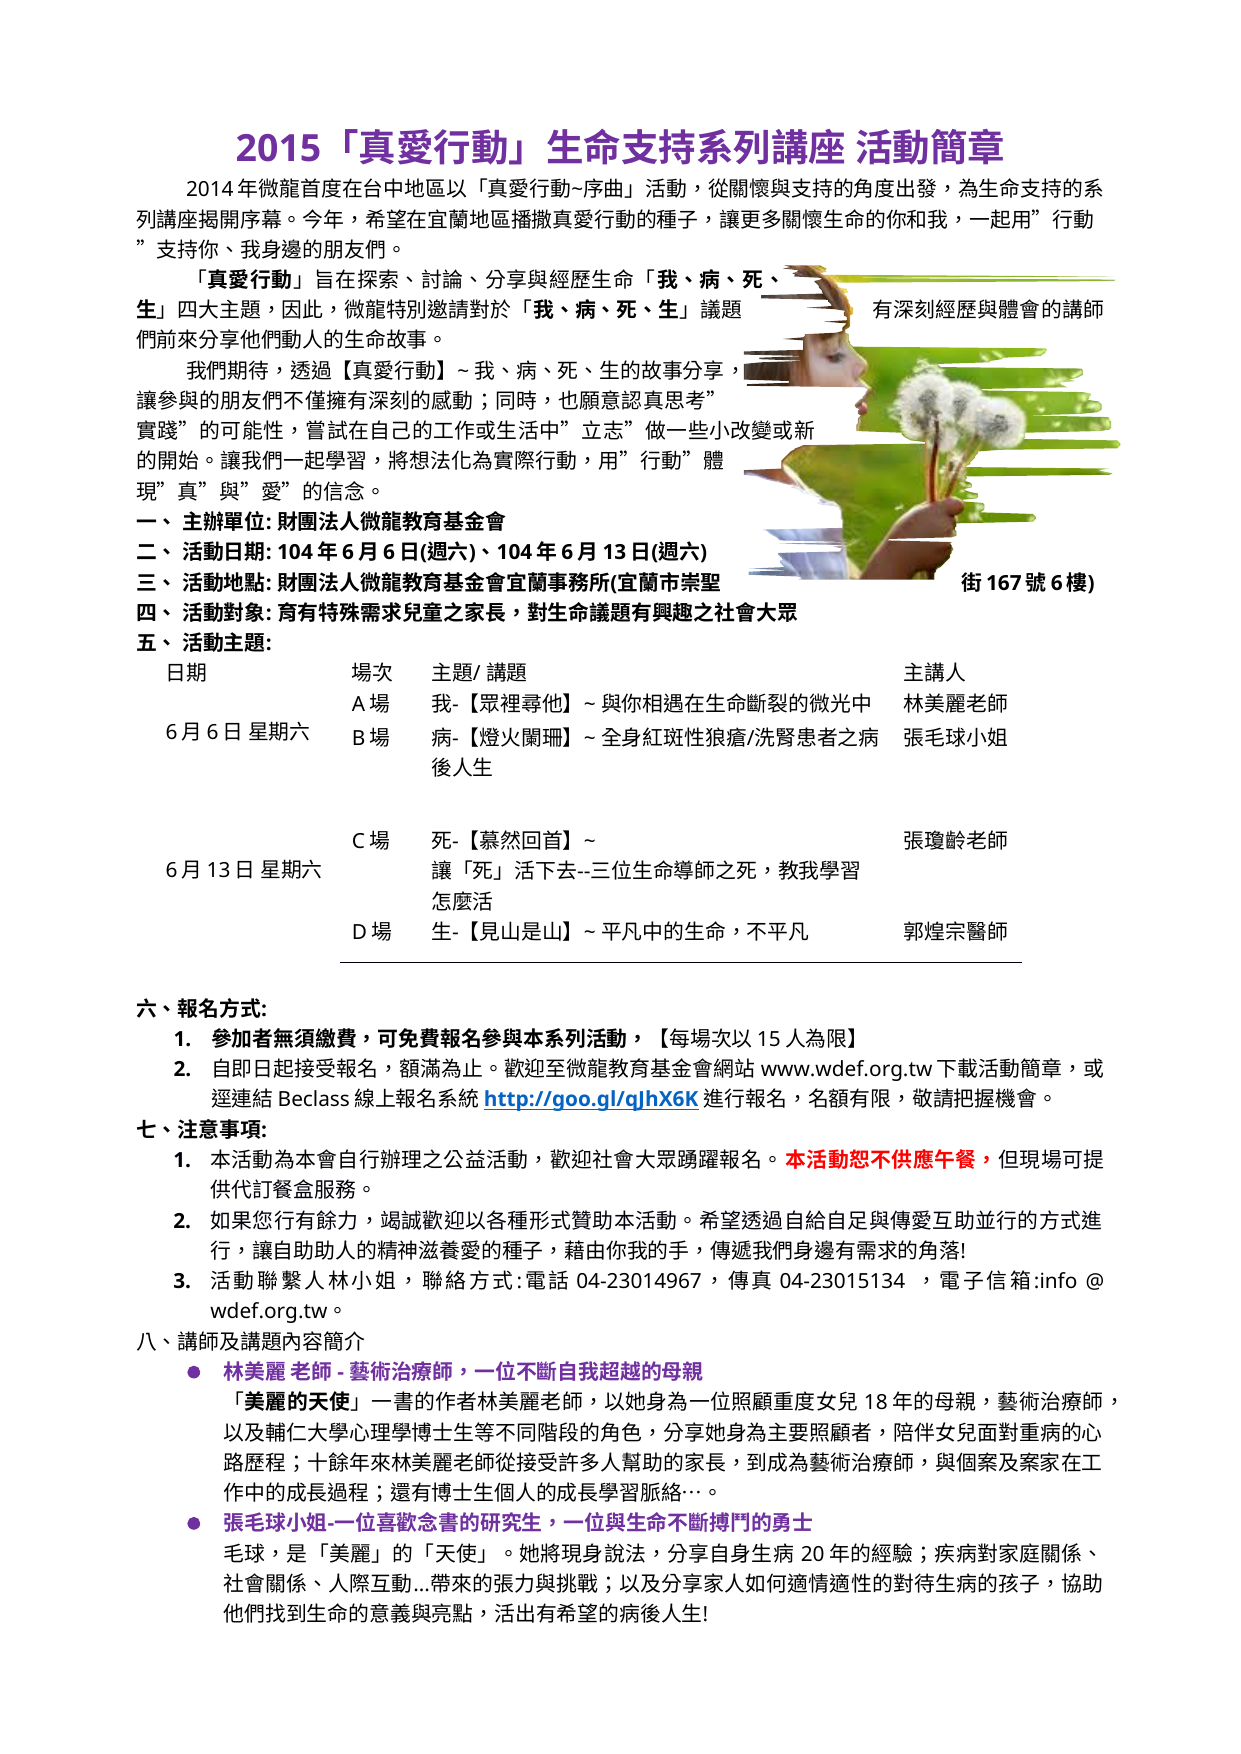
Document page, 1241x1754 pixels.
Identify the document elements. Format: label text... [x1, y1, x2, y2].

list 活動聯繫人林小姐，聯絡方式:電話04-23014967，傳真04-23015134 ，電子信箱:info @ wdef.org.tw。 [173, 1264, 1104, 1325]
table_cell 林美麗老師 [892, 687, 1022, 721]
text 一、 主辦單位: 財團法人微龍教育基金會 [136, 505, 1104, 535]
list 本活動為本會自行辦理之公益活動，歡迎社會大眾踴躍報名。本活動恕不供應午餐，但現場可提供代訂餐盒服務。 [173, 1143, 1104, 1204]
text 七、注意事項: [136, 1113, 1104, 1143]
text 毛球，是「美麗」的「天使」。她將現身說法，分享自身生病20年的經驗；疾病對家庭關係、社會關係、人際互動...帶來的張力與挑戰；以及分享家人如何適情適性的對待生病的孩子，協助他們找到生命的意義與亮點，活出有希望的病後人生! [223, 1537, 1104, 1628]
list 林美麗 老師 - 藝術治療師，一位不斷自我超越的母親 [186, 1355, 1104, 1386]
table_cell 生-【見山是山】~ 平凡中的生命，不平凡 [420, 915, 892, 962]
text 2014年微龍首度在台中地區以「真愛行動~序曲」活動，從關懷與支持的角度出發，為生命支持的系列講座揭開序幕。今年，希望在宜蘭地區播撒真愛行動的種子，讓更多關懷生命的你和我，一起用”行動”支持你、我身邊的朋友們。 [136, 173, 1104, 263]
picture [1104, 417, 1112, 431]
table_header 場次 [340, 657, 420, 687]
table_cell D場 [340, 915, 420, 962]
table_cell A場 [340, 687, 420, 721]
table_cell 死-【慕然回首】~ 讓「死」活下去--三位生命導師之死，教我學習怎麼活 [420, 824, 892, 915]
list 自即日起接受報名，額滿為止。歡迎至微龍教育基金會網站www.wdef.org.tw下載活動簡章，或逕連結Beclass線上報名系統 http://goo.gl/qJhX6K 進行報名，名額有限，敬請把握機會。 [173, 1052, 1104, 1113]
table_cell 郭煌宗醫師 [892, 915, 1022, 962]
text 六、報名方式: [136, 992, 1104, 1022]
table_cell 病-【燈火闌珊】~ 全身紅斑性狼瘡/洗腎患者之病後人生 [420, 721, 892, 807]
text 八、講師及講題內容簡介 [136, 1325, 1104, 1355]
text 三、 活動地點: 財團法人微龍教育基金會宜蘭事務所(宜蘭市崇聖街167號6樓) [136, 566, 1104, 596]
table_cell C場 [340, 824, 420, 915]
text 2015「真愛行動」生命支持系列講座 活動簡章 [136, 118, 1104, 173]
list 如果您行有餘力，竭誠歡迎以各種形式贊助本活動。希望透過自給自足與傳愛互助並行的方式進行，讓自助助人的精神滋養愛的種子，藉由你我的手，傳遞我們身邊有需求的角落! [173, 1204, 1104, 1264]
table_cell 6月6日 星期六 [154, 687, 340, 807]
picture [1104, 440, 1121, 449]
table_header 主講人 [892, 657, 1022, 687]
table_cell [154, 807, 1022, 824]
text 「真愛行動」旨在探索、討論、分享與經歷生命「我、病、死、生」四大主題，因此，微龍特別邀請對於「我、病、死、生」議題有深刻經歷與體會的講師們前來分享他們動人的生命故事。 [136, 263, 1104, 354]
table_cell 6月13日 星期六 [154, 824, 340, 962]
table_cell B場 [340, 721, 420, 807]
list 參加者無須繳費，可免費報名參與本系列活動，【每場次以15人為限】 [173, 1022, 1104, 1052]
text 四、 活動對象: 育有特殊需求兒童之家長，對生命議題有興趣之社會大眾 [136, 596, 1104, 626]
text 五、 活動主題: [136, 626, 1104, 657]
list 張毛球小姐-一位喜歡念書的研究生，一位與生命不斷搏鬥的勇士 [186, 1507, 1104, 1537]
table_cell 我-【眾裡尋他】~ 與你相遇在生命斷裂的微光中 [420, 687, 892, 721]
table_header 日期 [154, 657, 340, 687]
table_cell 張瓊齡老師 [892, 824, 1022, 915]
text 我們期待，透過【真愛行動】~ 我、病、死、生的故事分享，讓參與的朋友們不僅擁有深刻的感動；同時，也願意認真思考”實踐”的可能性，嘗試在自己的工作或生活中”立志”做一些小改變或新的開始。讓我們一起學習，將想法化為實際行動，用”行動”體現”真”與”愛”的信念。 [136, 354, 1104, 505]
table_cell 張毛球小姐 [892, 721, 1022, 807]
text 二、 活動日期: 104年6月6日(週六)、104年6月13日(週六) [136, 535, 1104, 566]
text 「美麗的天使」一書的作者林美麗老師，以她身為一位照顧重度女兒18年的母親，藝術治療師，以及輔仁大學心理學博士生等不同階段的角色，分享她身為主要照顧者，陪伴女兒面對重病的心路歷程；十餘年來林美麗老師從接受許多人幫助的家長，到成為藝術治療師，與個案及案家在工作中的成長過程；還有博士生個人的成長學習脈絡…。 [223, 1386, 1104, 1507]
table_header 主題/ 講題 [420, 657, 892, 687]
